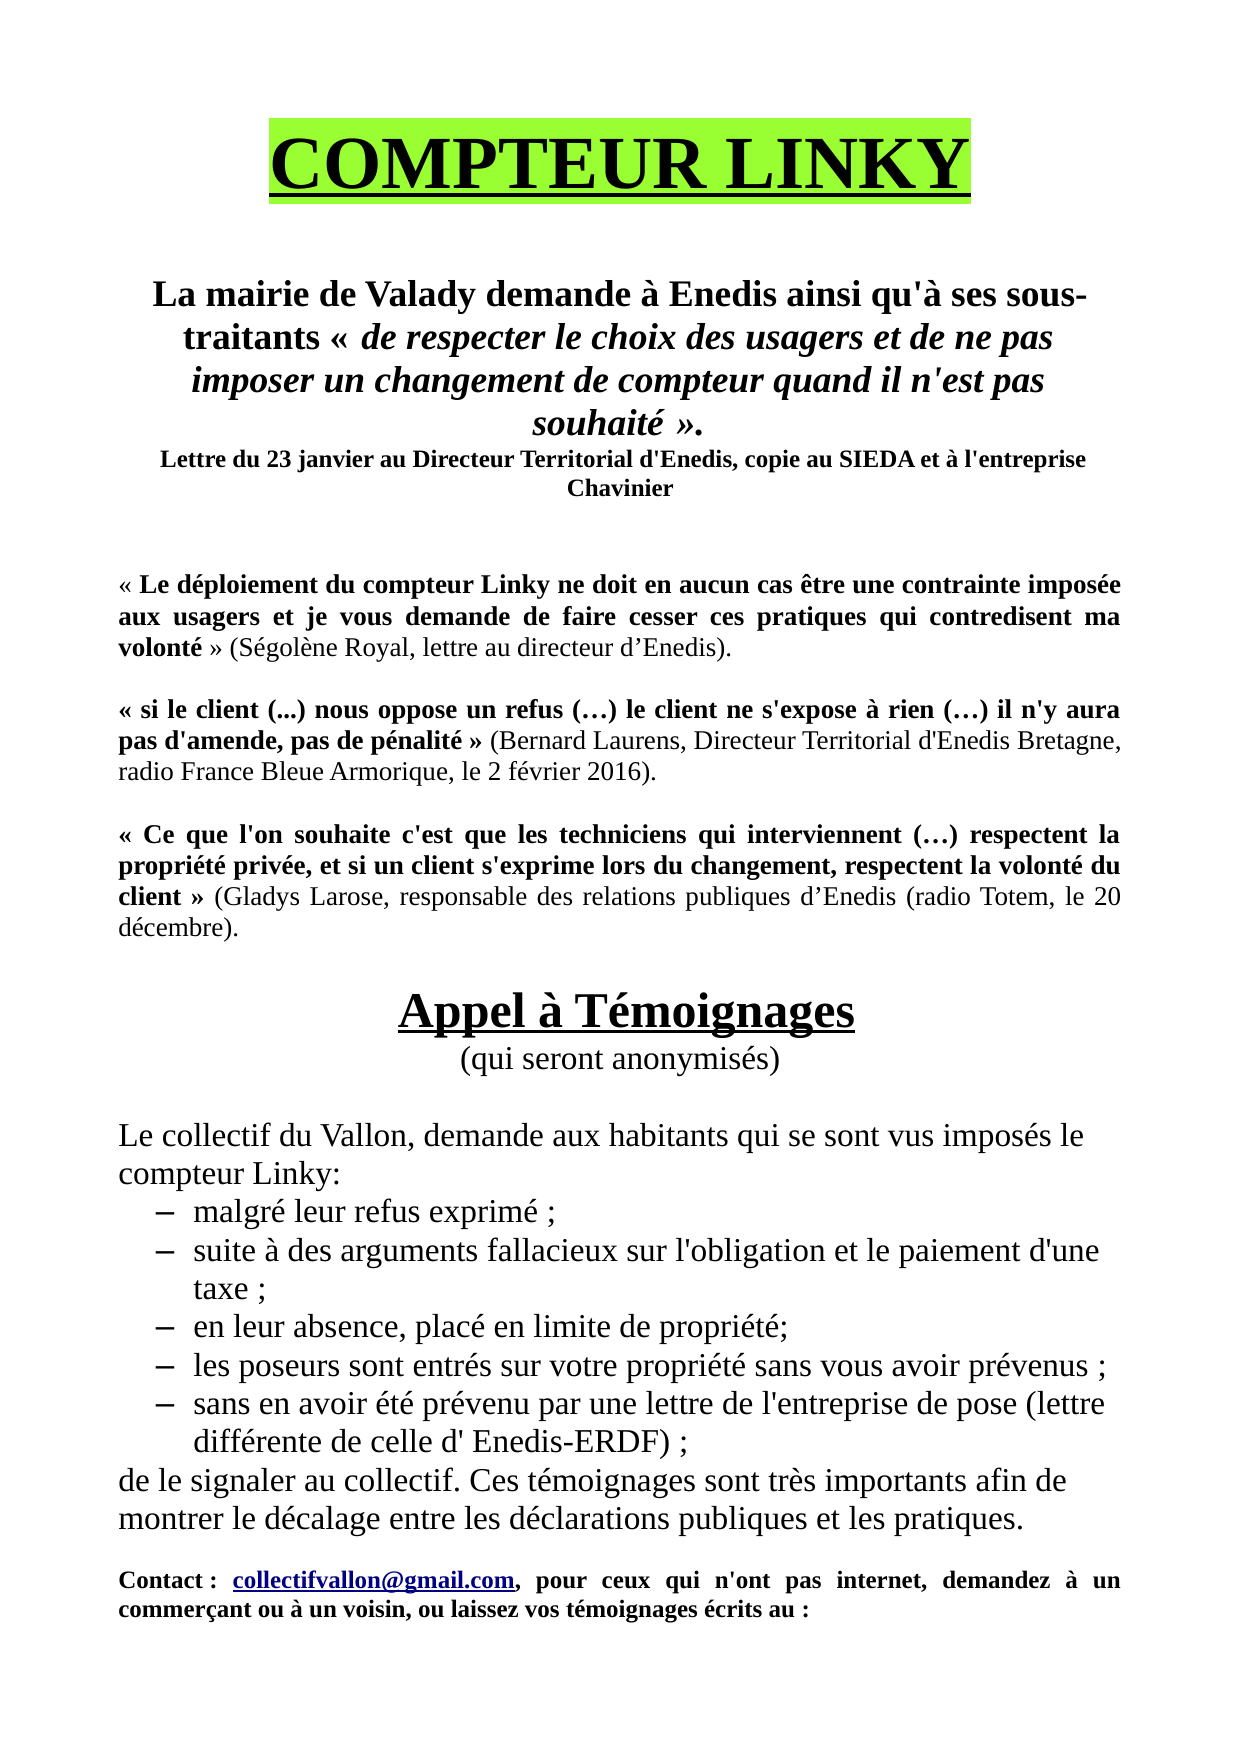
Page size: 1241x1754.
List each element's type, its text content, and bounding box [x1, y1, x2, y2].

list malgré leur refus exprimé ; [156, 1191, 1122, 1230]
text « Le déploiement du compteur Linky ne doit en aucun cas être une contrainte imposée aux usagers et je vous demande de faire cesser ces pratiques qui contredisent ma volonté » (Ségolène Royal, lettre au directeur d’Enedis). [118, 568, 1122, 662]
text (qui seront anonymisés) [118, 1038, 1122, 1076]
text « Ce que l'on souhaite c'est que les techniciens qui interviennent (…) respectent la propriété privée, et si un client s'exprime lors du changement, respectent la volonté du client » (Gladys Larose, responsable des relations publiques d’Enedis (radio Totem, le 20 décembre). [118, 818, 1122, 942]
list sans en avoir été prévenu par une lettre de l'entreprise de pose (lettre différente de celle d' Enedis-ERDF) ; [156, 1383, 1122, 1460]
text de le signaler au collectif. Ces témoignages sont très importants afin de montrer le décalage entre les déclarations publiques et les pratiques. [118, 1460, 1122, 1536]
text Contact : collectifvallon@gmail.com, pour ceux qui n'ont pas internet, demandez à un commerçant ou à un voisin, ou laissez vos témoignages écrits au : [118, 1565, 1122, 1623]
list les poseurs sont entrés sur votre propriété sans vous avoir prévenus ; [156, 1345, 1122, 1383]
list suite à des arguments fallacieux sur l'obligation et le paiement d'une taxe ; [156, 1230, 1122, 1306]
text La mairie de Valady demande à Enedis ainsi qu'à ses sous-traitants « de respecter le choix des usagers et de ne pas imposer un changement de compteur quand il n'est pas souhaité ». [118, 271, 1122, 444]
text Lettre du 23 janvier au Directeur Territorial d'Enedis, copie au SIEDA et à l'entreprise Chavinier [118, 444, 1122, 501]
text COMPTEUR LINKY [118, 118, 1122, 204]
text Appel à Témoignages [118, 981, 1122, 1038]
text « si le client (...) nous oppose un refus (…) le client ne s'expose à rien (…) il n'y aura pas d'amende, pas de pénalité » (Bernard Laurens, Directeur Territorial d'Enedis Bretagne, radio France Bleue Armorique, le 2 février 2016). [118, 693, 1122, 787]
list en leur absence, placé en limite de propriété; [156, 1306, 1122, 1345]
text Le collectif du Vallon, demande aux habitants qui se sont vus imposés le compteur Linky: [118, 1115, 1122, 1191]
